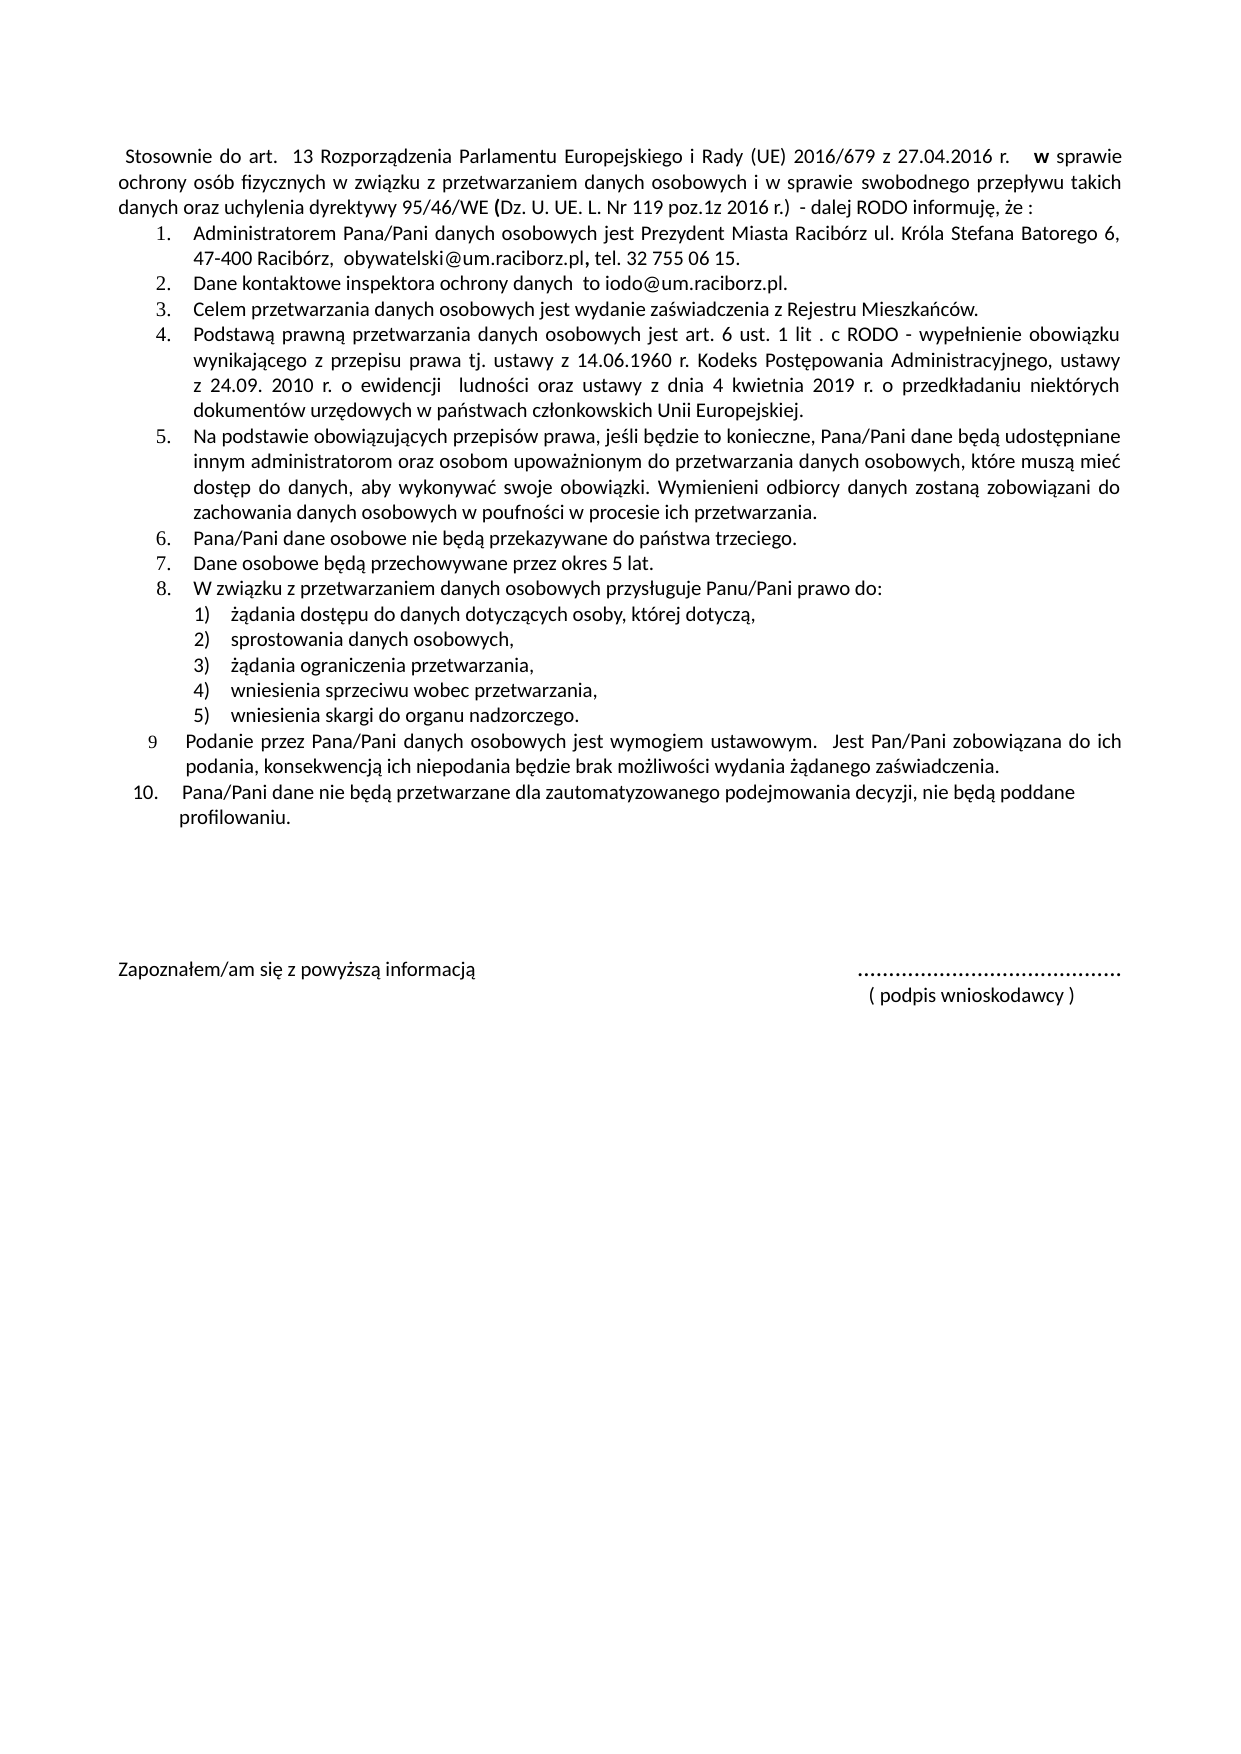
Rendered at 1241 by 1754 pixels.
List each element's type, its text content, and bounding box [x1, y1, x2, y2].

list Na podstawie obowiązujących przepisów prawa, jeśli będzie to konieczne, Pana/Pani dane będą udostępniane innym administratorom oraz osobom upoważnionym do przetwarzania danych osobowych, które muszą mieć dostęp do danych, aby wykonywać swoje obowiązki. Wymienieni odbiorcy danych zostaną zobowiązani do zachowania danych osobowych w poufności w procesie ich przetwarzania. [156, 423, 1122, 525]
list Dane osobowe będą przechowywane przez okres 5 lat. [156, 550, 1122, 576]
list Pana/Pani dane osobowe nie będą przekazywane do państwa trzeciego. [156, 525, 1122, 550]
list Administratorem Pana/Pani danych osobowych jest Prezydent Miasta Racibórz ul. Króla Stefana Batorego 6, 47-400 Racibórz, obywatelski@um.raciborz.pl, tel. 32 755 06 15. [156, 220, 1122, 271]
text Zapoznałem/am się z powyższą informacją .......................................... ( podpis wnioskodawcy ) [118, 952, 1122, 1008]
list sprostowania danych osobowych, [193, 626, 1122, 652]
list Dane kontaktowe inspektora ochrony danych to iodo@um.raciborz.pl. [156, 271, 1122, 296]
list W związku z przetwarzaniem danych osobowych przysługuje Panu/Pani prawo do: [156, 576, 1122, 601]
list wniesienia sprzeciwu wobec przetwarzania, [193, 677, 1122, 703]
list Celem przetwarzania danych osobowych jest wydanie zaświadczenia z Rejestru Mieszkańców. [156, 296, 1122, 321]
list żądania dostępu do danych dotyczących osoby, której dotyczą, [193, 601, 1122, 626]
text 10. Pana/Pani dane nie będą przetwarzane dla zautomatyzowanego podejmowania decyzji, nie będą poddane [118, 779, 1122, 804]
list żądania ograniczenia przetwarzania, [193, 652, 1122, 677]
list wniesienia skargi do organu nadzorczego. [193, 703, 1122, 728]
list Podstawą prawną przetwarzania danych osobowych jest art. 6 ust. 1 lit . c RODO - wypełnienie obowiązku wynikającego z przepisu prawa tj. ustawy z 14.06.1960 r. Kodeks Postępowania Administracyjnego, ustawy z 24.09. 2010 r. o ewidencji ludności oraz ustawy z dnia 4 kwietnia 2019 r. o przedkładaniu niektórych dokumentów urzędowych w państwach członkowskich Unii Europejskiej. [156, 321, 1122, 423]
text Stosownie do art. 13 Rozporządzenia Parlamentu Europejskiego i Rady (UE) 2016/679 z 27.04.2016 r. w sprawie ochrony osób fizycznych w związku z przetwarzaniem danych osobowych i w sprawie swobodnego przepływu takich danych oraz uchylenia dyrektywy 95/46/WE (Dz. U. UE. L. Nr 119 poz.1z 2016 r.) - dalej RODO informuję, że : [118, 143, 1122, 220]
text profilowaniu. [118, 804, 1122, 830]
list Podanie przez Pana/Pani danych osobowych jest wymogiem ustawowym. Jest Pan/Pani zobowiązana do ich podania, konsekwencją ich niepodania będzie brak możliwości wydania żądanego zaświadczenia. [148, 728, 1122, 779]
